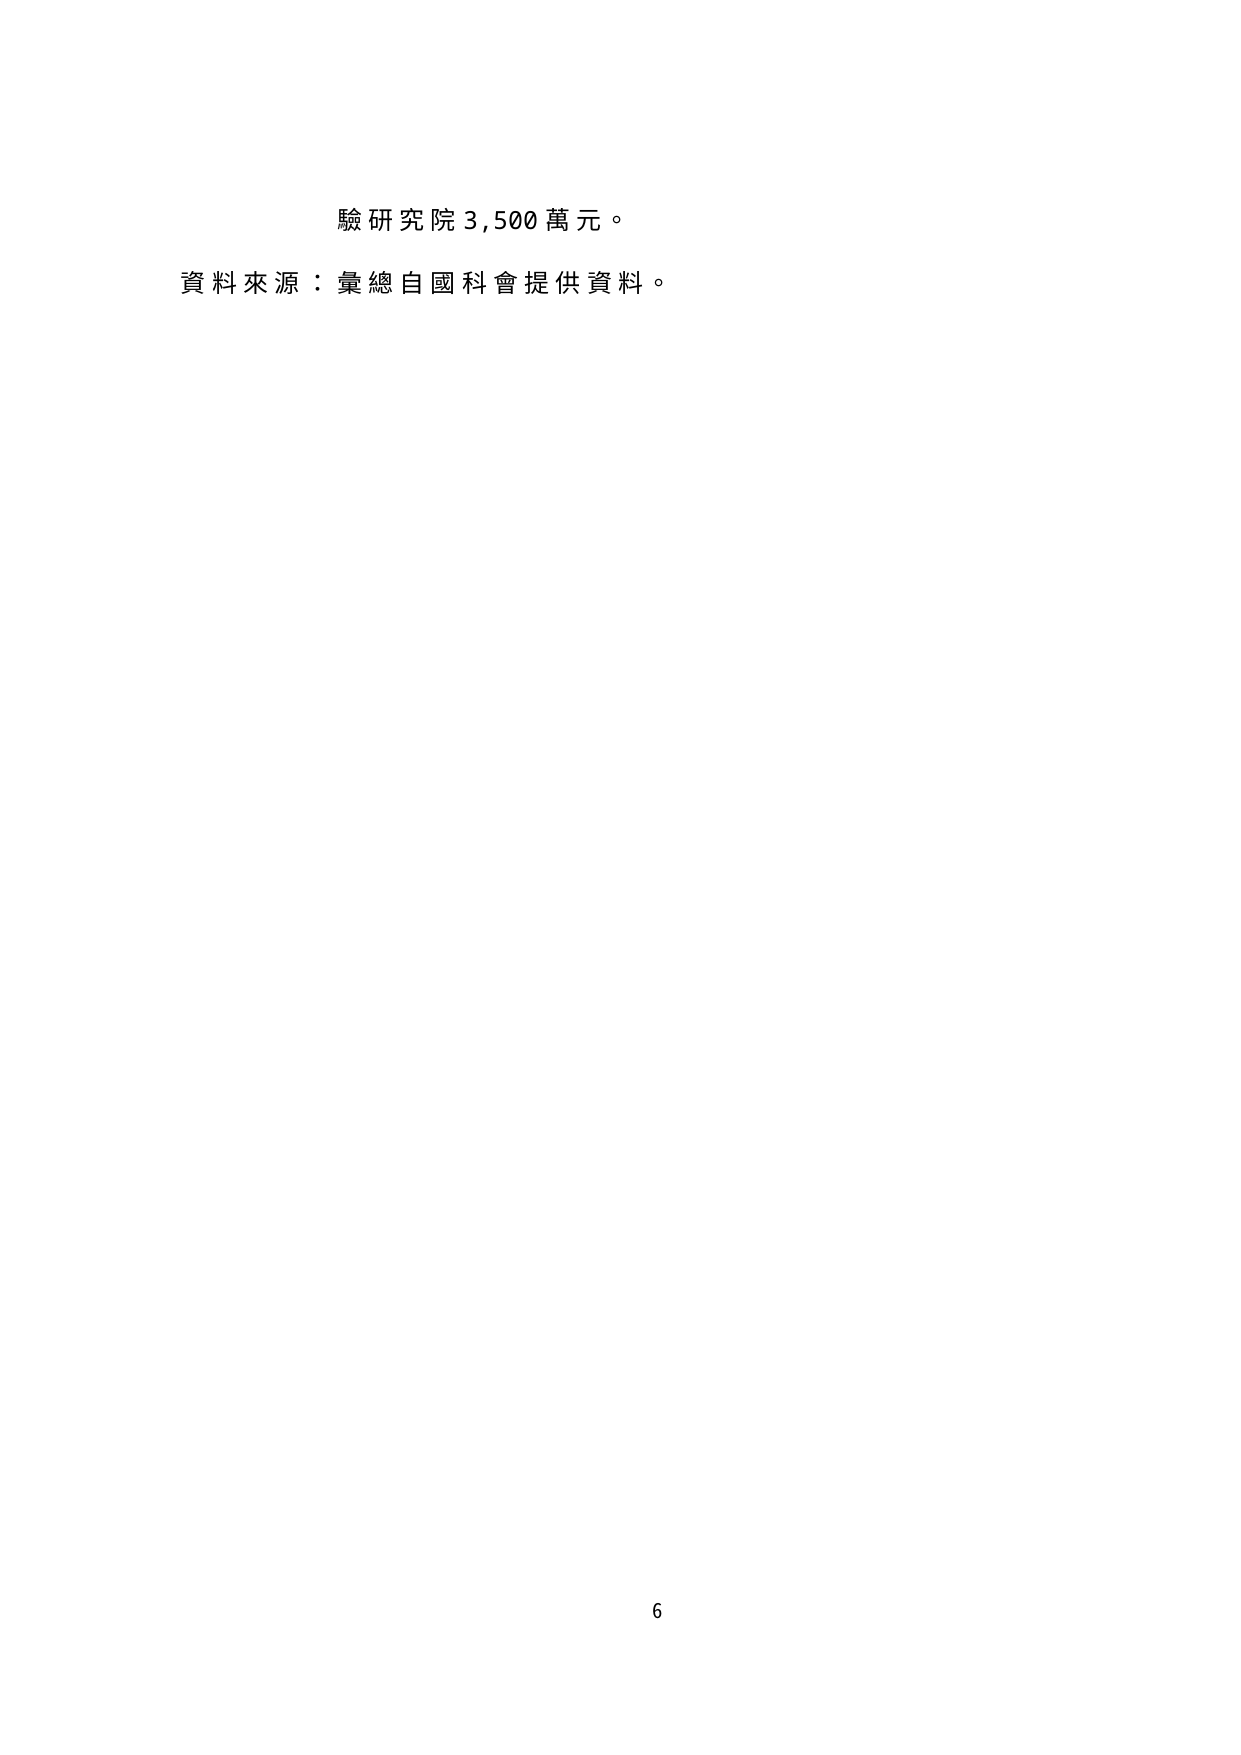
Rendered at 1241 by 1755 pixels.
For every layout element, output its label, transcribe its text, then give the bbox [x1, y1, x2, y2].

text 驗研究院3,500萬元。 [301, 177, 1063, 240]
text 資料來源：彙總自國科會提供資料。 [177, 240, 1063, 302]
